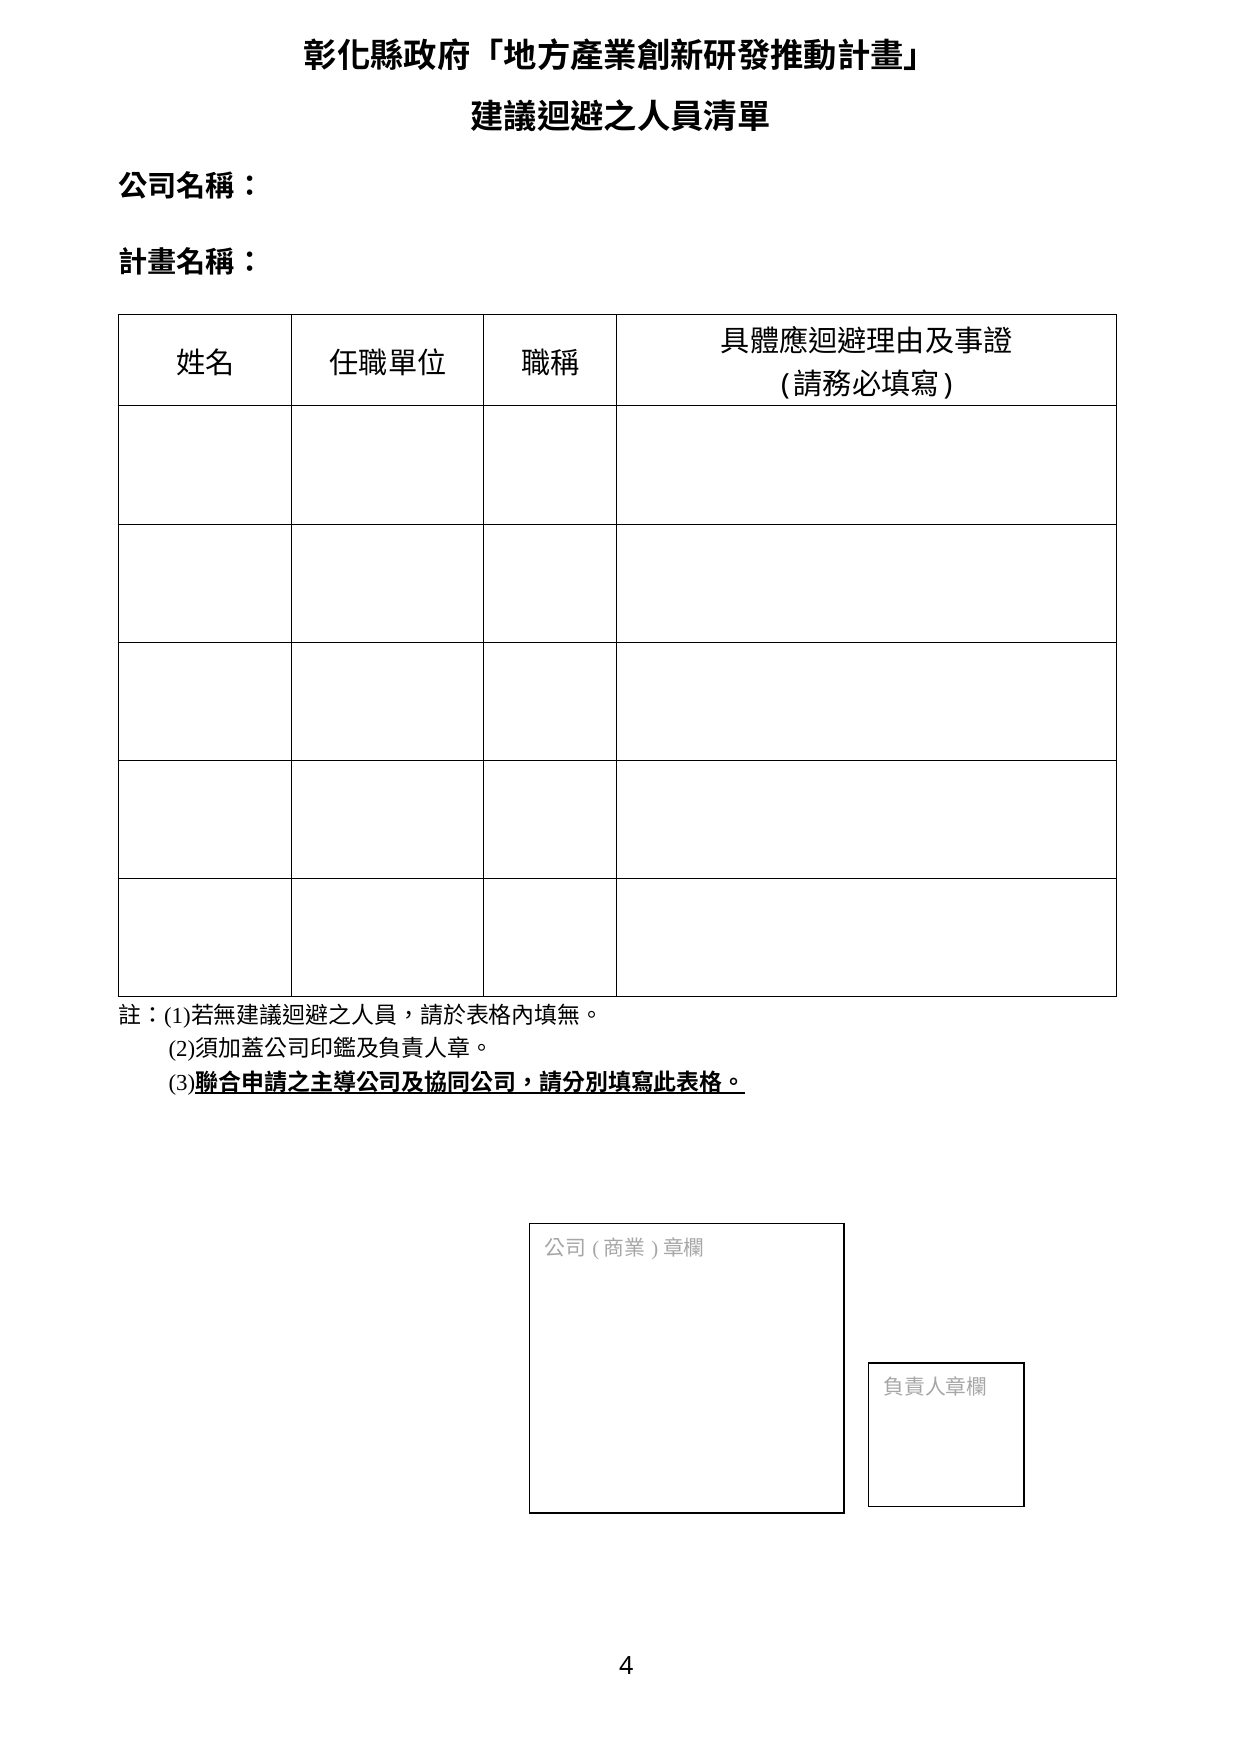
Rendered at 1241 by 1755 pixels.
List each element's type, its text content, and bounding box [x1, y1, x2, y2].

text 計畫名稱： [118, 238, 1122, 281]
table_cell [119, 525, 291, 642]
table_cell [484, 525, 616, 642]
table_header 具體應迴避理由及事證 (請務必填寫) [617, 315, 1116, 405]
table_header 職稱 [484, 315, 616, 405]
text 建議迴避之人員清單 [118, 89, 1122, 138]
table_cell [617, 879, 1116, 996]
table_cell [119, 879, 291, 996]
table_cell [484, 643, 616, 760]
table_cell [617, 525, 1116, 642]
table_cell [292, 643, 483, 760]
table_cell [119, 406, 291, 523]
table_cell [484, 406, 616, 523]
table_header 姓名 [119, 315, 291, 405]
text 註：(1)若無建議迴避之人員，請於表格內填無。 [118, 997, 1122, 1030]
table_cell [292, 525, 483, 642]
table_cell [292, 761, 483, 878]
text 公司名稱： [118, 163, 1122, 205]
table_cell [484, 761, 616, 878]
table_cell [617, 406, 1116, 523]
table_cell [484, 879, 616, 996]
text 彰化縣政府「地方產業創新研發推動計畫」 [118, 29, 1122, 77]
table_cell [119, 643, 291, 760]
table_cell [119, 761, 291, 878]
text (3)聯合申請之主導公司及協同公司，請分別填寫此表格。 [118, 1063, 1122, 1097]
text (2)須加蓋公司印鑑及負責人章。 [118, 1030, 1122, 1063]
table_header 任職單位 [292, 315, 483, 405]
table_cell [292, 406, 483, 523]
table_cell [617, 761, 1116, 878]
table_cell [617, 643, 1116, 760]
table_cell [292, 879, 483, 996]
